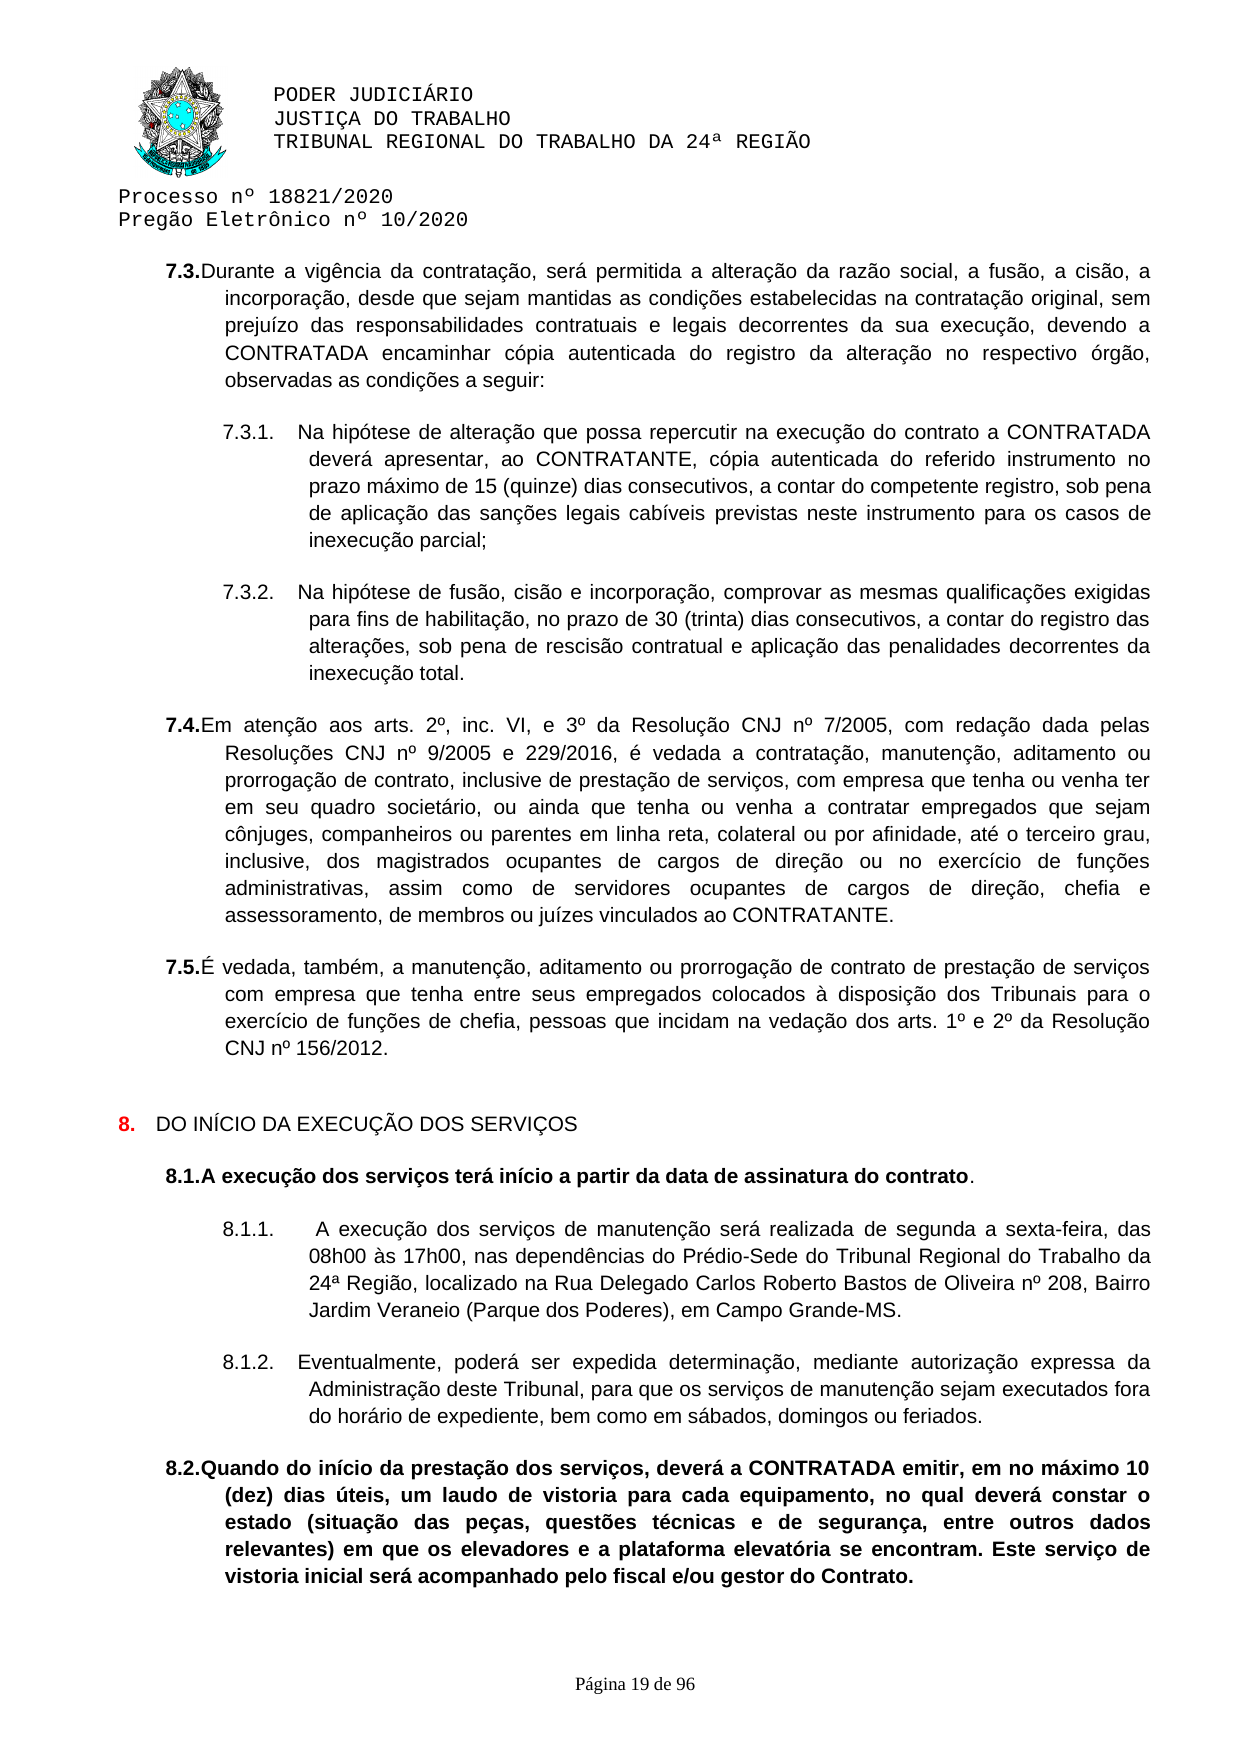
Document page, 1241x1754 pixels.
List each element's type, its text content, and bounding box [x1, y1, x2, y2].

list A execução dos serviços terá início a partir da data de assinatura do contrato. [165, 1162, 1152, 1189]
list Eventualmente, poderá ser expedida determinação, mediante autorização expressa da Administração deste Tribunal, para que os serviços de manutenção sejam executados fora do horário de expediente, bem como em sábados, domingos ou feriados. [222, 1348, 1152, 1429]
list É vedada, também, a manutenção, aditamento ou prorrogação de contrato de prestação de serviços com empresa que tenha entre seus empregados colocados à disposição dos Tribunais para o exercício de funções de chefia, pessoas que incidam na vedação dos arts. 1º e 2º da Resolução CNJ nº 156/2012. [165, 953, 1152, 1061]
list Na hipótese de fusão, cisão e incorporação, comprovar as mesmas qualificações exigidas para fins de habilitação, no prazo de 30 (trinta) dias consecutivos, a contar do registro das alterações, sob pena de rescisão contratual e aplicação das penalidades decorrentes da inexecução total. [222, 578, 1152, 686]
list A execução dos serviços de manutenção será realizada de segunda a sexta-feira, das 08h00 às 17h00, nas dependências do Prédio-Sede do Tribunal Regional do Trabalho da 24ª Região, localizado na Rua Delegado Carlos Roberto Bastos de Oliveira nº 208, Bairro Jardim Veraneio (Parque dos Poderes), em Campo Grande-MS. [222, 1214, 1152, 1323]
list Na hipótese de alteração que possa repercutir na execução do contrato a CONTRATADA deverá apresentar, ao CONTRATANTE, cópia autenticada do referido instrumento no prazo máximo de 15 (quinze) dias consecutivos, a contar do competente registro, sob pena de aplicação das sanções legais cabíveis previstas neste instrumento para os casos de inexecução parcial; [222, 417, 1152, 553]
list Durante a vigência da contratação, será permitida a alteração da razão social, a fusão, a cisão, a incorporação, desde que sejam mantidas as condições estabelecidas na contratação original, sem prejuízo das responsabilidades contratuais e legais decorrentes da sua execução, devendo a CONTRATADA encaminhar cópia autenticada do registro da alteração no respectivo órgão, observadas as condições a seguir: [165, 257, 1152, 392]
list Em atenção aos arts. 2º, inc. VI, e 3º da Resolução CNJ nº 7/2005, com redação dada pelas Resoluções CNJ nº 9/2005 e 229/2016, é vedada a contratação, manutenção, aditamento ou prorrogação de contrato, inclusive de prestação de serviços, com empresa que tenha ou venha ter em seu quadro societário, ou ainda que tenha ou venha a contratar empregados que sejam cônjuges, companheiros ou parentes em linha reta, colateral ou por afinidade, até o terceiro grau, inclusive, dos magistrados ocupantes de cargos de direção ou no exercício de funções administrativas, assim como de servidores ocupantes de cargos de direção, chefia e assessoramento, de membros ou juízes vinculados ao CONTRATANTE. [165, 711, 1152, 928]
list Quando do início da prestação dos serviços, deverá a CONTRATADA emitir, em no máximo 10 (dez) dias úteis, um laudo de vistoria para cada equipamento, no qual deverá constar o estado (situação das peças, questões técnicas e de segurança, entre outros dados relevantes) em que os elevadores e a plataforma elevatória se encontram. Este serviço de vistoria inicial será acompanhado pelo fiscal e/ou gestor do Contrato. [165, 1454, 1152, 1589]
picture [133, 66, 228, 178]
subtitle DO INÍCIO DA EXECUÇÃO DOS SERVIÇOS [118, 1110, 1152, 1137]
